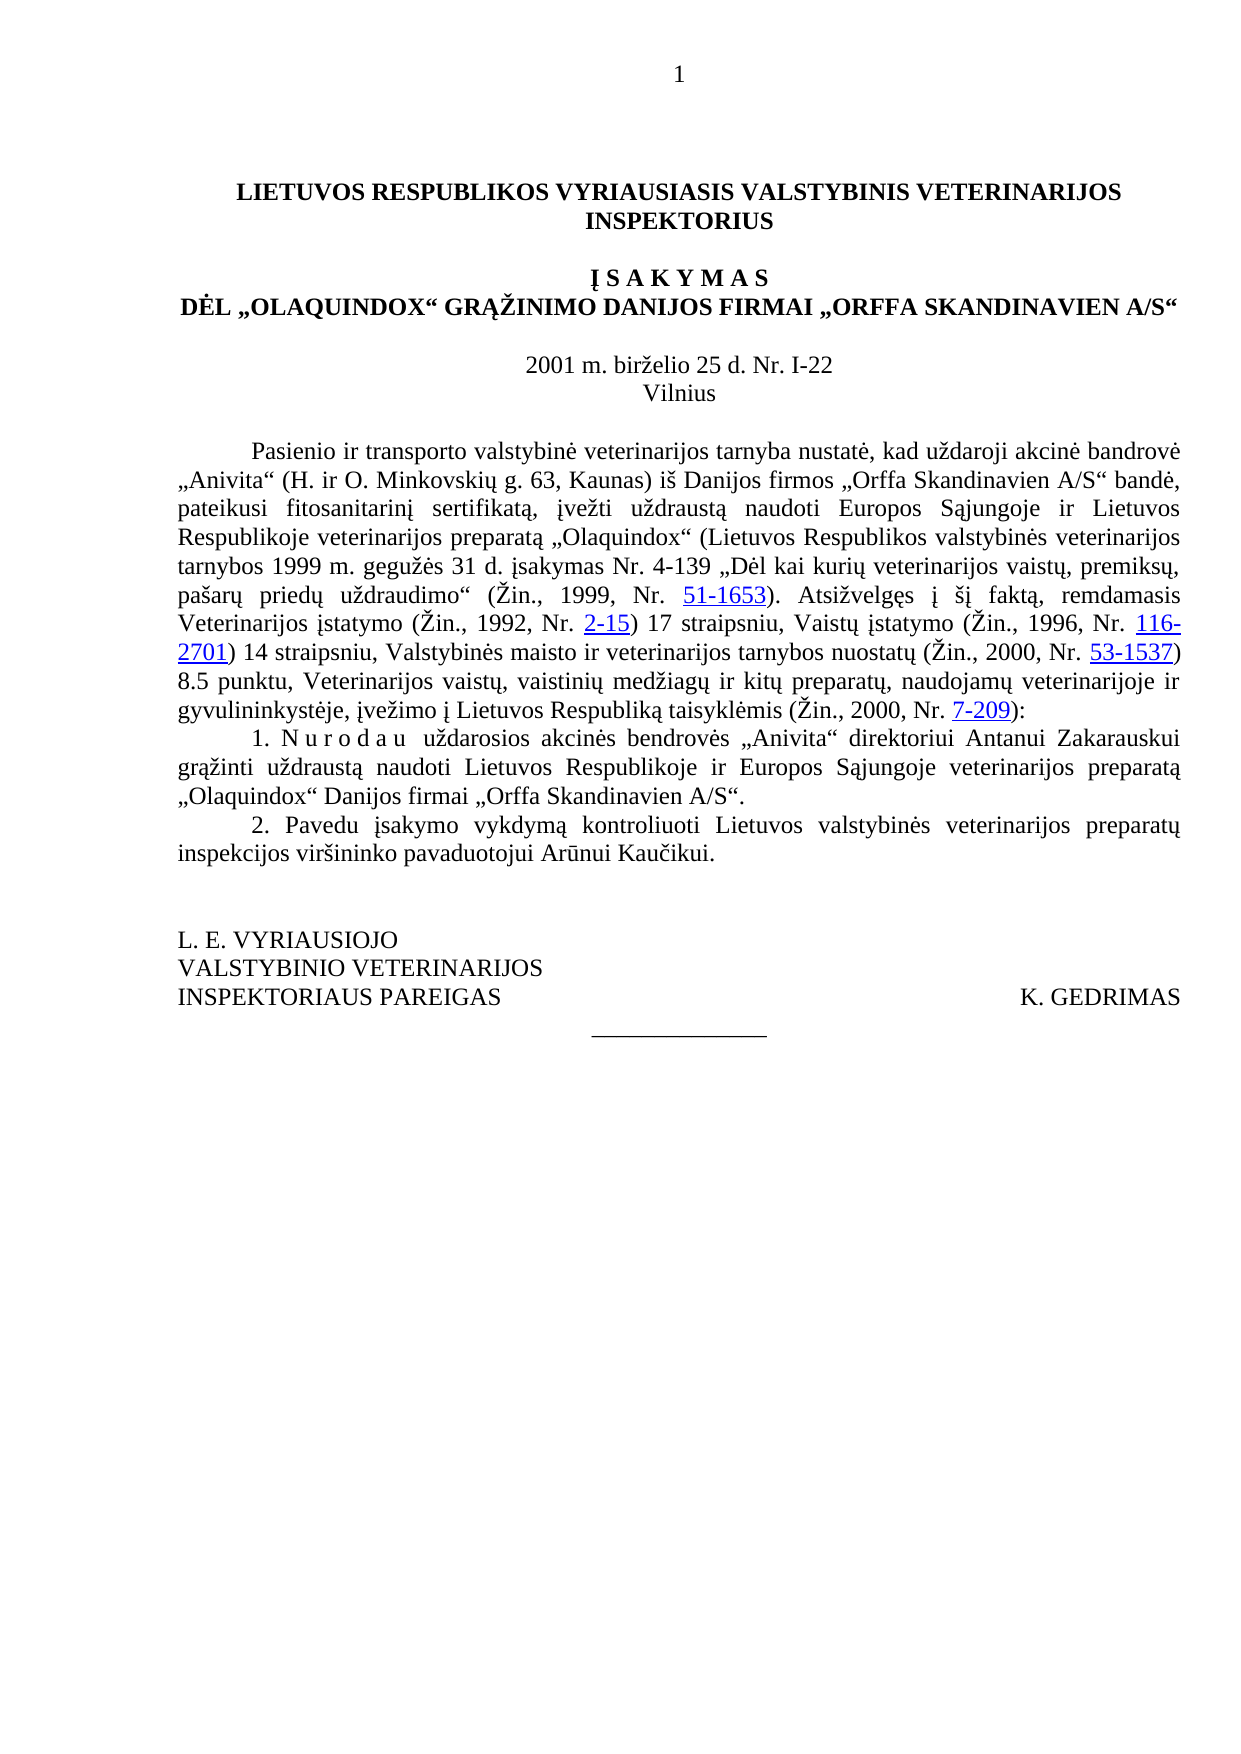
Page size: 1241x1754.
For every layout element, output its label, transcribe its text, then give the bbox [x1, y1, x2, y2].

text 2001 m. birželio 25 d. Nr. I-22 [177, 350, 1181, 378]
text LIETUVOS RESPUBLIKOS VYRIAUSIASIS VALSTYBINIS VETERINARIJOS INSPEKTORIUS [177, 177, 1181, 235]
text VALSTYBINIO VETERINARIJOS [177, 953, 1181, 982]
text Pasienio ir transporto valstybinė veterinarijos tarnyba nustatė, kad uždaroji akcinė bandrovė „Anivita“ (H. ir O. Minkovskių g. 63, Kaunas) iš Danijos firmos „Orffa Skandinavien A/S“ bandė, pateikusi fitosanitarinį sertifikatą, įvežti uždraustą naudoti Europos Sąjungoje ir Lietuvos Respublikoje veterinarijos preparatą „Olaquindox“ (Lietuvos Respublikos valstybinės veterinarijos tarnybos 1999 m. gegužės 31 d. įsakymas Nr. 4-139 „Dėl kai kurių veterinarijos vaistų, premiksų, pašarų priedų uždraudimo“ (Žin., 1999, Nr. 51-1653). Atsižvelgęs į šį faktą, remdamasis Veterinarijos įstatymo (Žin., 1992, Nr. 2-15) 17 straipsniu, Vaistų įstatymo (Žin., 1996, Nr. 116-2701) 14 straipsniu, Valstybinės maisto ir veterinarijos tarnybos nuostatų (Žin., 2000, Nr. 53-1537) 8.5 punktu, Veterinarijos vaistų, vaistinių medžiagų ir kitų preparatų, naudojamų veterinarijoje ir gyvulininkystėje, įvežimo į Lietuvos Respubliką taisyklėmis (Žin., 2000, Nr. 7-209): [177, 436, 1181, 723]
text INSPEKTORIAUS PAREIGAS K. GEDRIMAS [177, 982, 1181, 1011]
text DĖL „OLAQUINDOX“ GRĄŽINIMO DANIJOS FIRMAI „ORFFA SKANDINAVIEN A/S“ [177, 292, 1181, 321]
text ______________ [177, 1011, 1181, 1040]
text L. E. VYRIAUSIOJO [177, 925, 1181, 953]
text Į S A K Y M A S [177, 263, 1181, 292]
text Vilnius [177, 378, 1181, 407]
text 1. Nurodau uždarosios akcinės bendrovės „Anivita“ direktoriui Antanui Zakarauskui grąžinti uždraustą naudoti Lietuvos Respublikoje ir Europos Sąjungoje veterinarijos preparatą „Olaquindox“ Danijos firmai „Orffa Skandinavien A/S“. [177, 723, 1181, 810]
text 2. Pavedu įsakymo vykdymą kontroliuoti Lietuvos valstybinės veterinarijos preparatų inspekcijos viršininko pavaduotojui Arūnui Kaučikui. [177, 810, 1181, 867]
